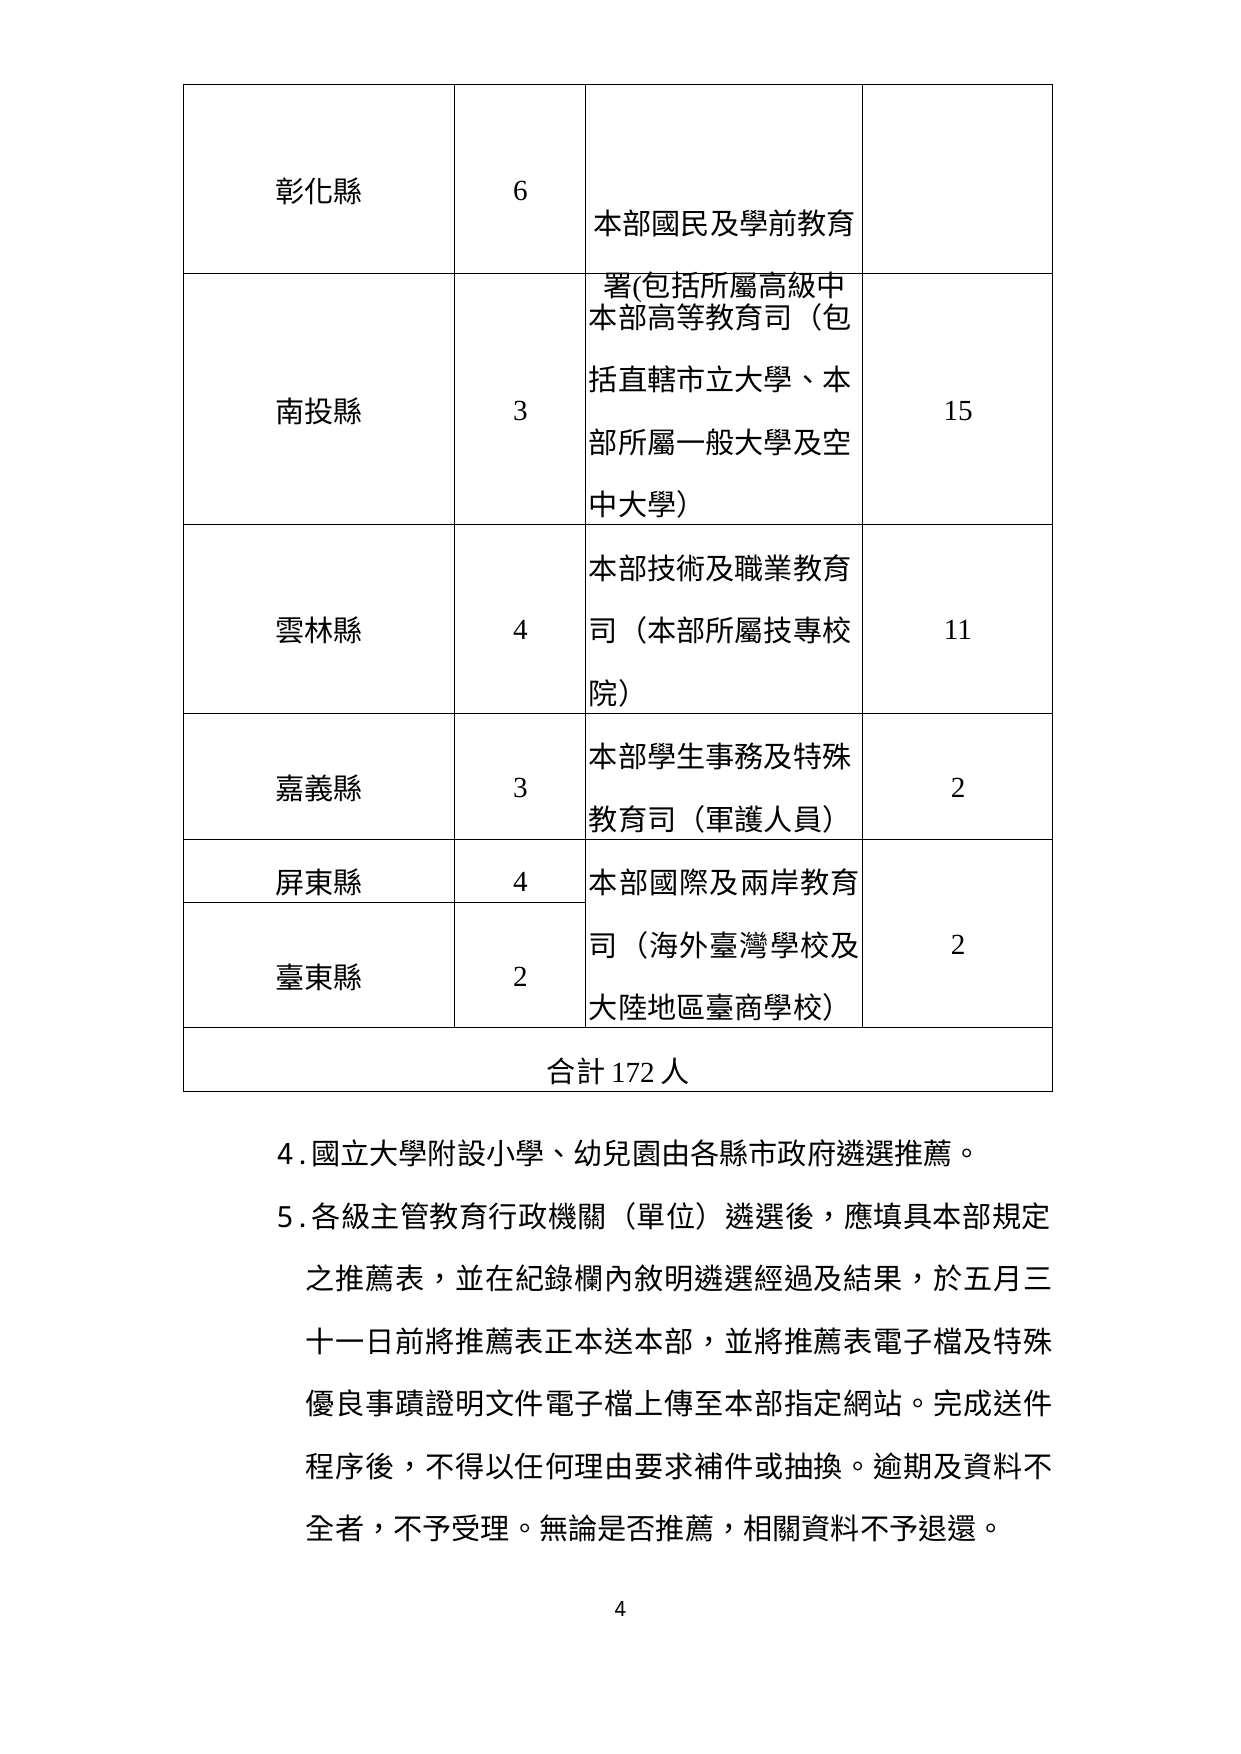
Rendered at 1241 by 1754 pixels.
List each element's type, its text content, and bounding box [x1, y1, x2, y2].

table_cell 南投縣 [184, 274, 454, 524]
table_cell 4 [455, 525, 585, 712]
table_cell 雲林縣 [184, 525, 454, 712]
table_cell 3 [455, 274, 585, 524]
table_cell 臺東縣 [184, 903, 454, 1027]
table_cell 合計172人 [184, 1028, 1052, 1091]
table_cell 本部國民及學前教育署(包括所屬高級中等學校、特教學校) [586, 85, 862, 273]
text 4.國立大學附設小學、幼兒園由各縣市政府遴選推薦。 [276, 1110, 1053, 1173]
table_cell 本部技術及職業教育司（本部所屬技專校院） [586, 525, 862, 712]
table_cell 6 [455, 85, 585, 273]
table_cell 15 [863, 274, 1052, 524]
table_cell 本部高等教育司（包括直轄市立大學、本部所屬一般大學及空中大學） [586, 274, 862, 524]
table_cell 本部國際及兩岸教育司（海外臺灣學校及大陸地區臺商學校） [586, 840, 862, 1027]
table_cell 本部學生事務及特殊教育司（軍護人員） [586, 714, 862, 838]
table_cell 11 [863, 525, 1052, 712]
table_cell [863, 85, 1052, 273]
table_cell 2 [455, 903, 585, 1027]
table_cell 2 [863, 714, 1052, 838]
table_cell 嘉義縣 [184, 714, 454, 838]
table_cell 彰化縣 [184, 85, 454, 273]
table_cell 2 [863, 840, 1052, 1027]
table_cell 3 [455, 714, 585, 838]
text 5.各級主管教育行政機關（單位）遴選後，應填具本部規定之推薦表，並在紀錄欄內敘明遴選經過及結果，於五月三十一日前將推薦表正本送本部，並將推薦表電子檔及特殊優良事蹟證明文件電子檔上傳至本部指定網站。完成送件程序後，不得以任何理由要求補件或抽換。逾期及資料不全者，不予受理。無論是否推薦，相關資料不予退還。 [276, 1173, 1053, 1548]
table_cell 4 [455, 840, 585, 902]
table_cell 屏東縣 [184, 840, 454, 902]
